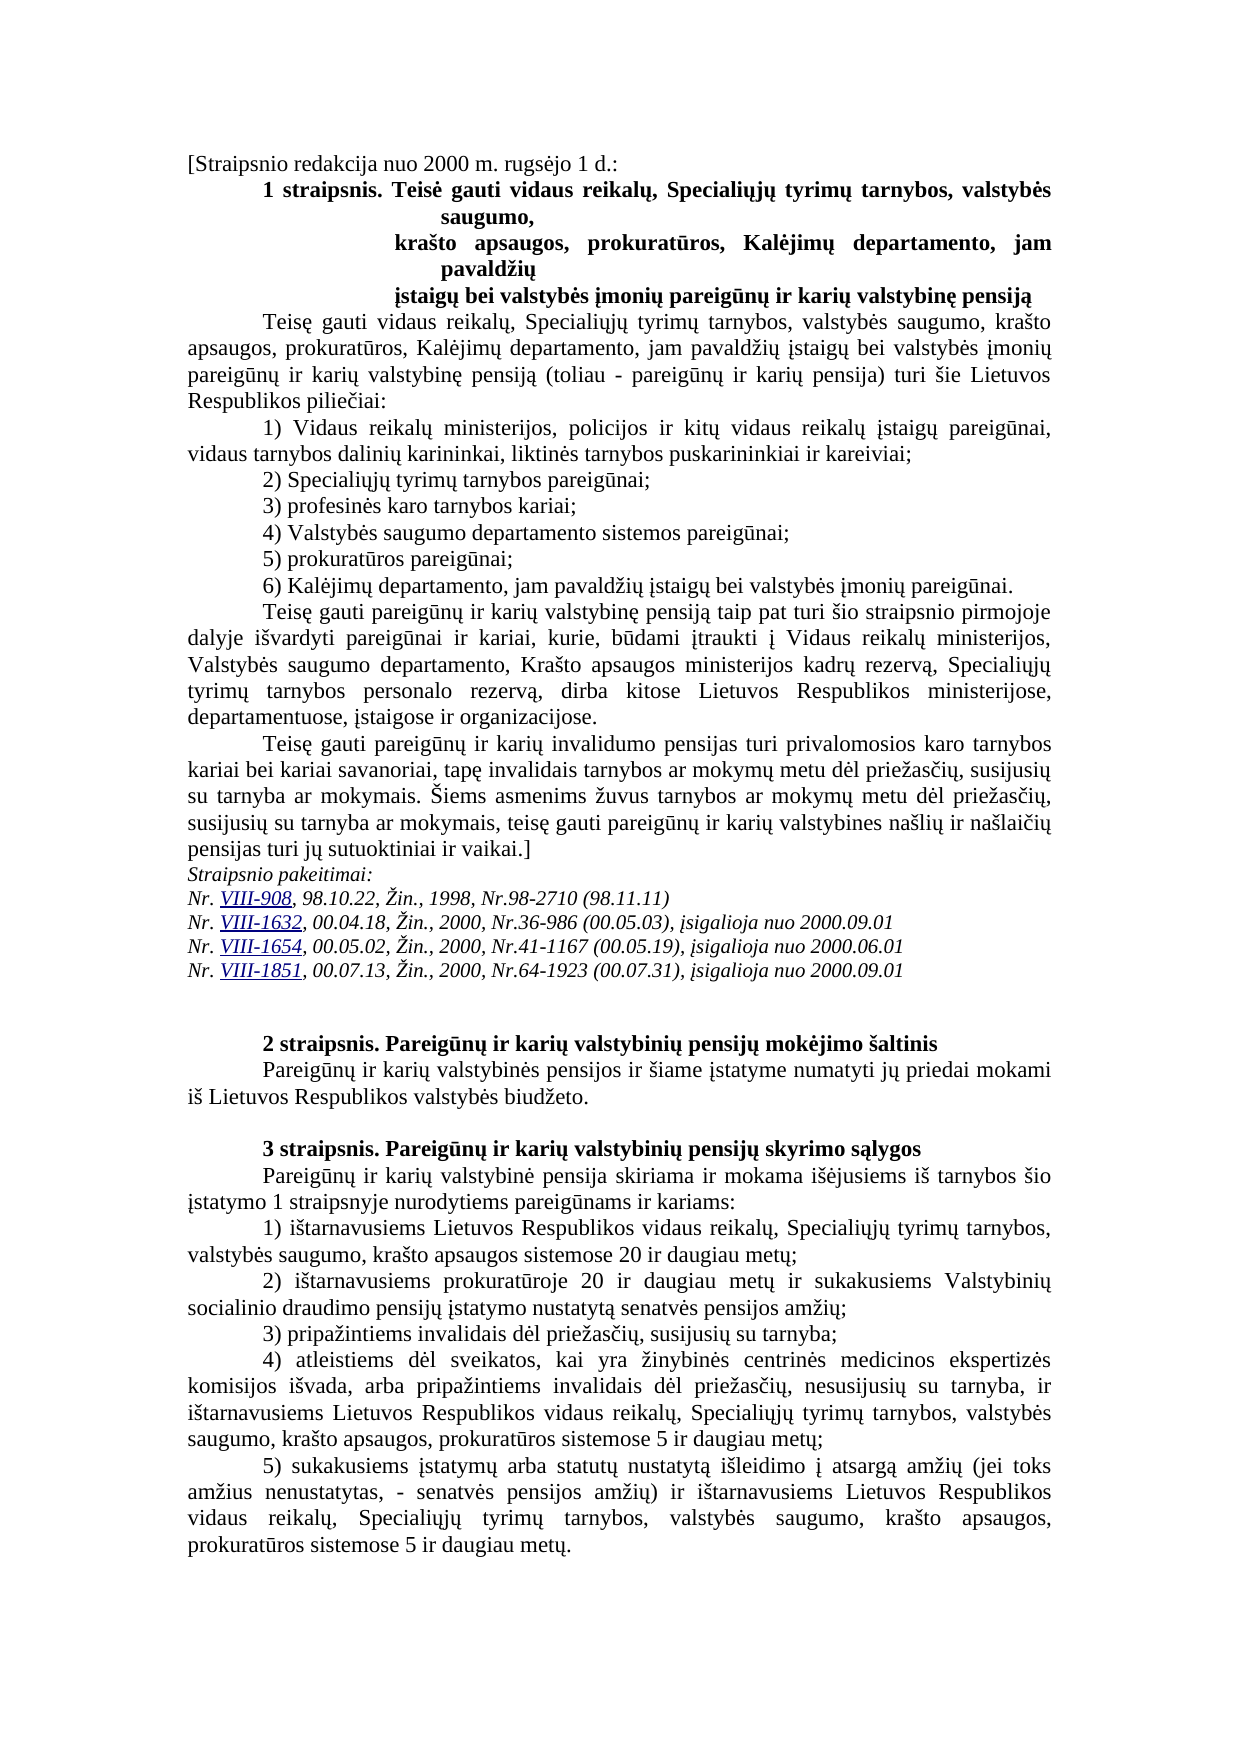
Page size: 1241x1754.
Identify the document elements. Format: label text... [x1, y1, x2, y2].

text Nr. VIII-908, 98.10.22, Žin., 1998, Nr.98-2710 (98.11.11) [187, 886, 1053, 910]
text Teisę gauti vidaus reikalų, Specialiųjų tyrimų tarnybos, valstybės saugumo, krašto apsaugos, prokuratūros, Kalėjimų departamento, jam pavaldžių įstaigų bei valstybės įmonių pareigūnų ir karių valstybinę pensiją (toliau - pareigūnų ir karių pensija) turi šie Lietuvos Respublikos piliečiai: [187, 308, 1053, 413]
text Teisę gauti pareigūnų ir karių valstybinę pensiją taip pat turi šio straipsnio pirmojoje dalyje išvardyti pareigūnai ir kariai, kurie, būdami įtraukti į Vidaus reikalų ministerijos, Valstybės saugumo departamento, Krašto apsaugos ministerijos kadrų rezervą, Specialiųjų tyrimų tarnybos personalo rezervą, dirba kitose Lietuvos Respublikos ministerijose, departamentuose, įstaigose ir organizacijose. [187, 598, 1053, 730]
text 1) ištarnavusiems Lietuvos Respublikos vidaus reikalų, Specialiųjų tyrimų tarnybos, valstybės saugumo, krašto apsaugos sistemose 20 ir daugiau metų; [187, 1214, 1053, 1267]
text 3) pripažintiems invalidais dėl priežasčių, susijusių su tarnyba; [187, 1320, 1053, 1346]
text Teisę gauti pareigūnų ir karių invalidumo pensijas turi privalomosios karo tarnybos kariai bei kariai savanoriai, tapę invalidais tarnybos ar mokymų metu dėl priežasčių, susijusių su tarnyba ar mokymais. Šiems asmenims žuvus tarnybos ar mokymų metu dėl priežasčių, susijusių su tarnyba ar mokymais, teisę gauti pareigūnų ir karių valstybines našlių ir našlaičių pensijas turi jų sutuoktiniai ir vaikai.] [187, 730, 1053, 862]
text įstaigų bei valstybės įmonių pareigūnų ir karių valstybinę pensiją [394, 282, 1053, 308]
text Nr. VIII-1851, 00.07.13, Žin., 2000, Nr.64-1923 (00.07.31), įsigalioja nuo 2000.09.01 [187, 958, 1053, 982]
text Pareigūnų ir karių valstybinės pensijos ir šiame įstatyme numatyti jų priedai mokami iš Lietuvos Respublikos valstybės biudžeto. [187, 1056, 1053, 1109]
text Pareigūnų ir karių valstybinė pensija skiriama ir mokama išėjusiems iš tarnybos šio įstatymo 1 straipsnyje nurodytiems pareigūnams ir kariams: [187, 1162, 1053, 1214]
text 1 straipsnis. Teisė gauti vidaus reikalų, Specialiųjų tyrimų tarnybos, valstybės saugumo, [262, 176, 1053, 229]
text 1) Vidaus reikalų ministerijos, policijos ir kitų vidaus reikalų įstaigų pareigūnai, vidaus tarnybos dalinių karininkai, liktinės tarnybos puskarininkiai ir kareiviai; [187, 413, 1053, 466]
text krašto apsaugos, prokuratūros, Kalėjimų departamento, jam pavaldžių [394, 229, 1053, 282]
text 6) Kalėjimų departamento, jam pavaldžių įstaigų bei valstybės įmonių pareigūnai. [187, 572, 1053, 598]
text 5) sukakusiems įstatymų arba statutų nustatytą išleidimo į atsargą amžių (jei toks amžius nenustatytas, - senatvės pensijos amžių) ir ištarnavusiems Lietuvos Respublikos vidaus reikalų, Specialiųjų tyrimų tarnybos, valstybės saugumo, krašto apsaugos, prokuratūros sistemose 5 ir daugiau metų. [187, 1452, 1053, 1557]
text 4) atleistiems dėl sveikatos, kai yra žinybinės centrinės medicinos ekspertizės komisijos išvada, arba pripažintiems invalidais dėl priežasčių, nesusijusių su tarnyba, ir ištarnavusiems Lietuvos Respublikos vidaus reikalų, Specialiųjų tyrimų tarnybos, valstybės saugumo, krašto apsaugos, prokuratūros sistemose 5 ir daugiau metų; [187, 1346, 1053, 1452]
text 2) Specialiųjų tyrimų tarnybos pareigūnai; [187, 466, 1053, 493]
text 3 straipsnis. Pareigūnų ir karių valstybinių pensijų skyrimo sąlygos [187, 1135, 1053, 1162]
text 2 straipsnis. Pareigūnų ir karių valstybinių pensijų mokėjimo šaltinis [187, 1030, 1053, 1056]
text Straipsnio pakeitimai: [187, 862, 1053, 886]
text 2) ištarnavusiems prokuratūroje 20 ir daugiau metų ir sukakusiems Valstybinių socialinio draudimo pensijų įstatymo nustatytą senatvės pensijos amžių; [187, 1267, 1053, 1320]
text 5) prokuratūros pareigūnai; [187, 545, 1053, 572]
text Nr. VIII-1654, 00.05.02, Žin., 2000, Nr.41-1167 (00.05.19), įsigalioja nuo 2000.06.01 [187, 934, 1053, 958]
text 4) Valstybės saugumo departamento sistemos pareigūnai; [187, 519, 1053, 545]
text [Straipsnio redakcija nuo 2000 m. rugsėjo 1 d.: [187, 150, 1053, 176]
text 3) profesinės karo tarnybos kariai; [187, 493, 1053, 519]
text Nr. VIII-1632, 00.04.18, Žin., 2000, Nr.36-986 (00.05.03), įsigalioja nuo 2000.09.01 [187, 910, 1053, 934]
